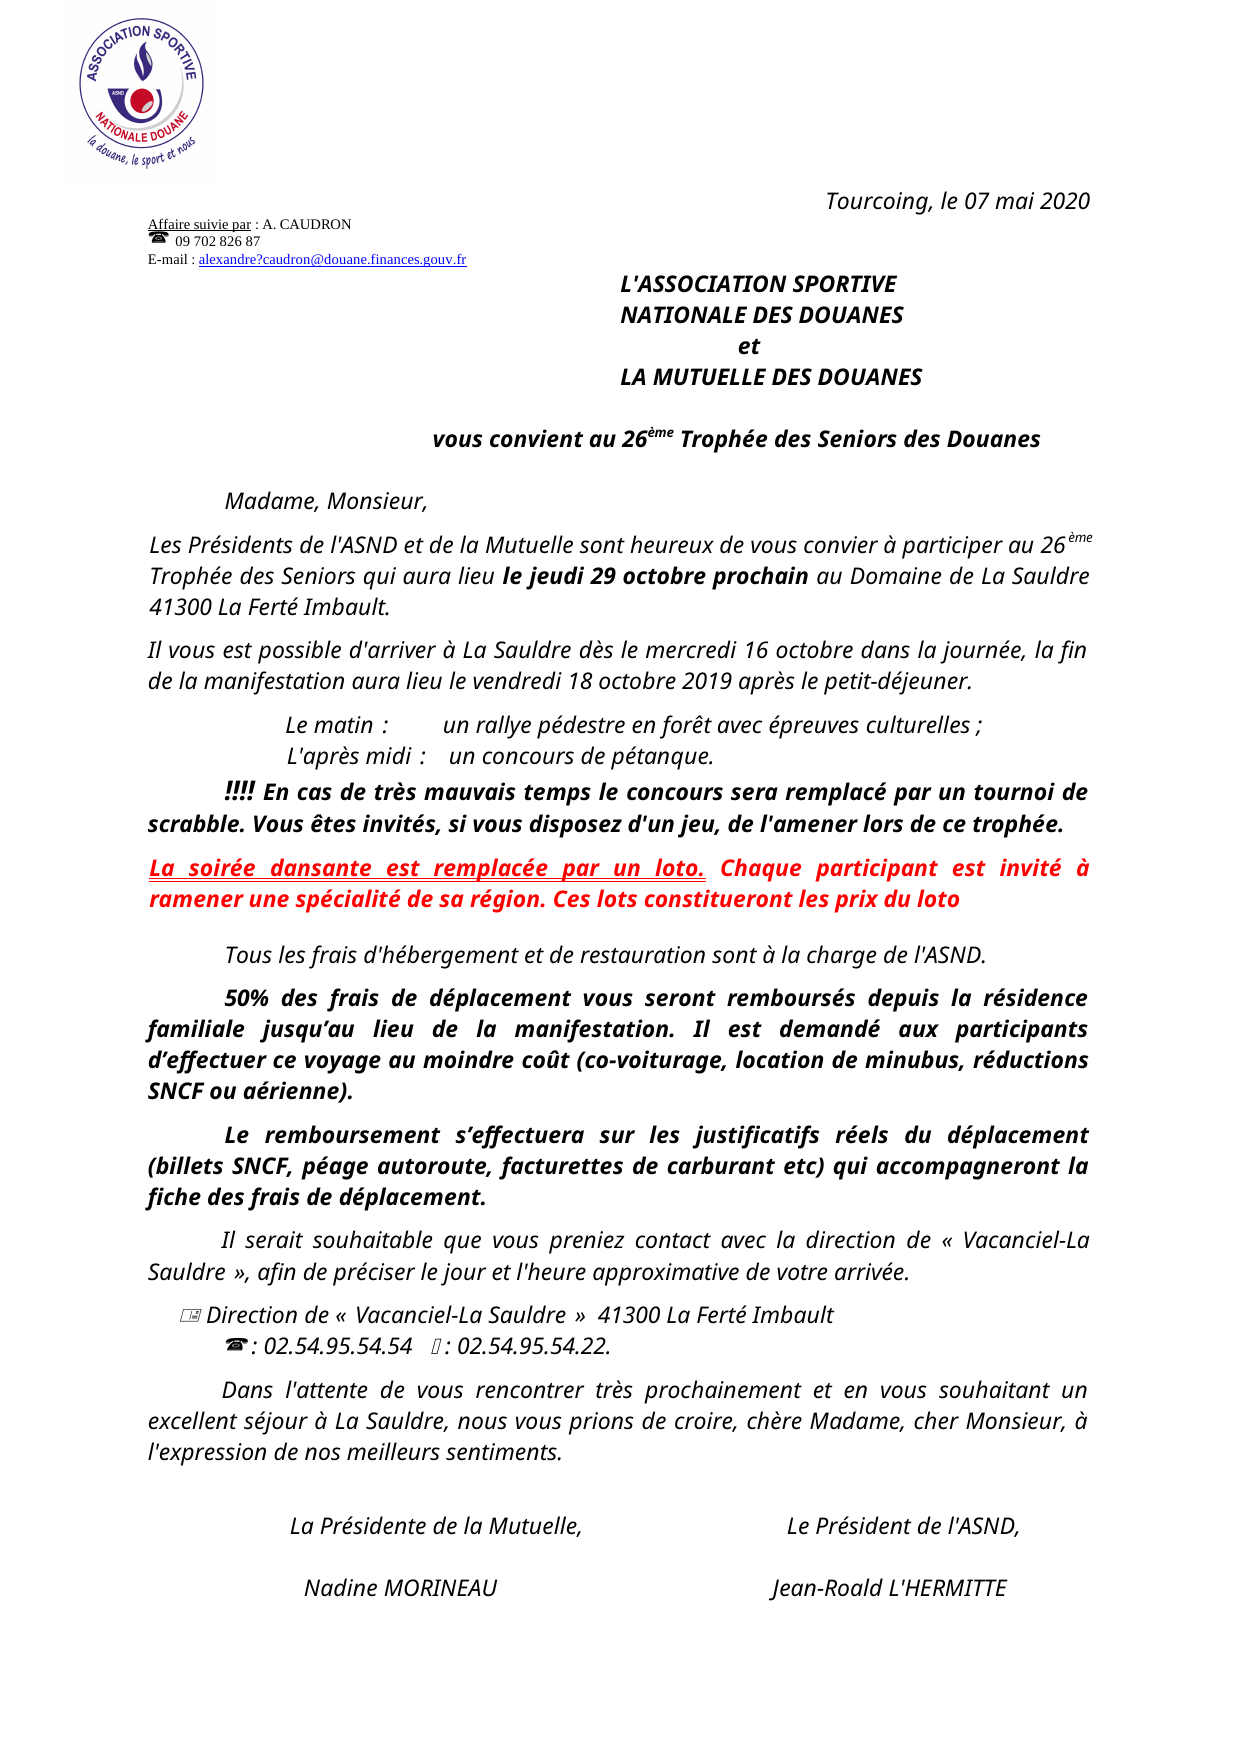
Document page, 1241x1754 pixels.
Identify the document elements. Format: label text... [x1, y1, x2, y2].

text Tous les frais d'hébergement et de restauration sont à la charge de l'ASND. [148, 938, 1092, 969]
text ( : 02.54.95.54.54 0 : 02.54.95.54.22. [148, 1330, 1092, 1361]
text et [738, 330, 1092, 361]
picture [63, 2, 220, 185]
text Dans l'attente de vous rencontrer très prochainement et en vous souhaitant un excellent séjour à La Sauldre, nous vous prions de croire, chère Madame, cher Monsieur, à l'expression de nos meilleurs sentiments. [148, 1373, 1092, 1467]
text  09 702 826 87 [148, 232, 1092, 251]
text Affaire suivie par : A. CAUDRON [148, 216, 1092, 232]
text Madame, Monsieur, [148, 485, 1092, 516]
text La Présidente de la Mutuelle, Le Président de l'ASND, [148, 1510, 1092, 1541]
text LA MUTUELLE DES DOUANES [620, 361, 1092, 392]
text Nadine MORINEAU Jean-Roald L'HERMITTE [148, 1572, 1092, 1603]
text + Direction de « Vacanciel-La Sauldre » 41300 La Ferté Imbault [148, 1299, 1092, 1330]
text 50% des frais de déplacement vous seront remboursés depuis la résidence familiale jusqu’au lieu de la manifestation. Il est demandé aux participants d’effectuer ce voyage au moindre coût (co-voiturage, location de minubus, réductions SNCF ou aérienne). [148, 982, 1092, 1106]
text E-mail : alexandre?caudron@douane.finances.gouv.fr [148, 251, 1092, 268]
list Les Présidents de l'ASND et de la Mutuelle sont heureux de vous convier à participer au 26ème Trophée des Seniors qui aura lieu le jeudi 29 octobre prochain au Domaine de La Sauldre 41300 La Ferté Imbault. [148, 529, 1092, 622]
text !!!! En cas de très mauvais temps le concours sera remplacé par un tournoi de scrabble. Vous êtes invités, si vous disposez d'un jeu, de l'amener lors de ce trophée. [148, 771, 1092, 839]
text L'ASSOCIATION SPORTIVE [620, 268, 1092, 299]
text Tourcoing, le 07 mai 2020 [148, 148, 1092, 216]
text Il vous est possible d'arriver à La Sauldre dès le mercredi 16 octobre dans la journée, la fin de la manifestation aura lieu le vendredi 18 octobre 2019 après le petit-déjeuner. [148, 634, 1092, 696]
text Le remboursement s’effectuera sur les justificatifs réels du déplacement (billets SNCF, péage autoroute, facturettes de carburant etc) qui accompagneront la fiche des frais de déplacement. [148, 1119, 1092, 1212]
text La soirée dansante est remplacée par un loto. Chaque participant est invité à ramener une spécialité de sa région. Ces lots constitueront les prix du loto [149, 851, 1092, 913]
text L'après midi : un concours de pétanque. [287, 740, 1092, 771]
text Il serait souhaitable que vous preniez contact avec la direction de « Vacanciel-La Sauldre », afin de préciser le jour et l'heure approximative de votre arrivée. [148, 1224, 1092, 1286]
text vous convient au 26ème Trophée des Seniors des Douanes [384, 423, 1092, 454]
text Le matin : un rallye pédestre en forêt avec épreuves culturelles ; [285, 709, 1092, 740]
text NATIONALE DES DOUANES [620, 299, 1092, 330]
